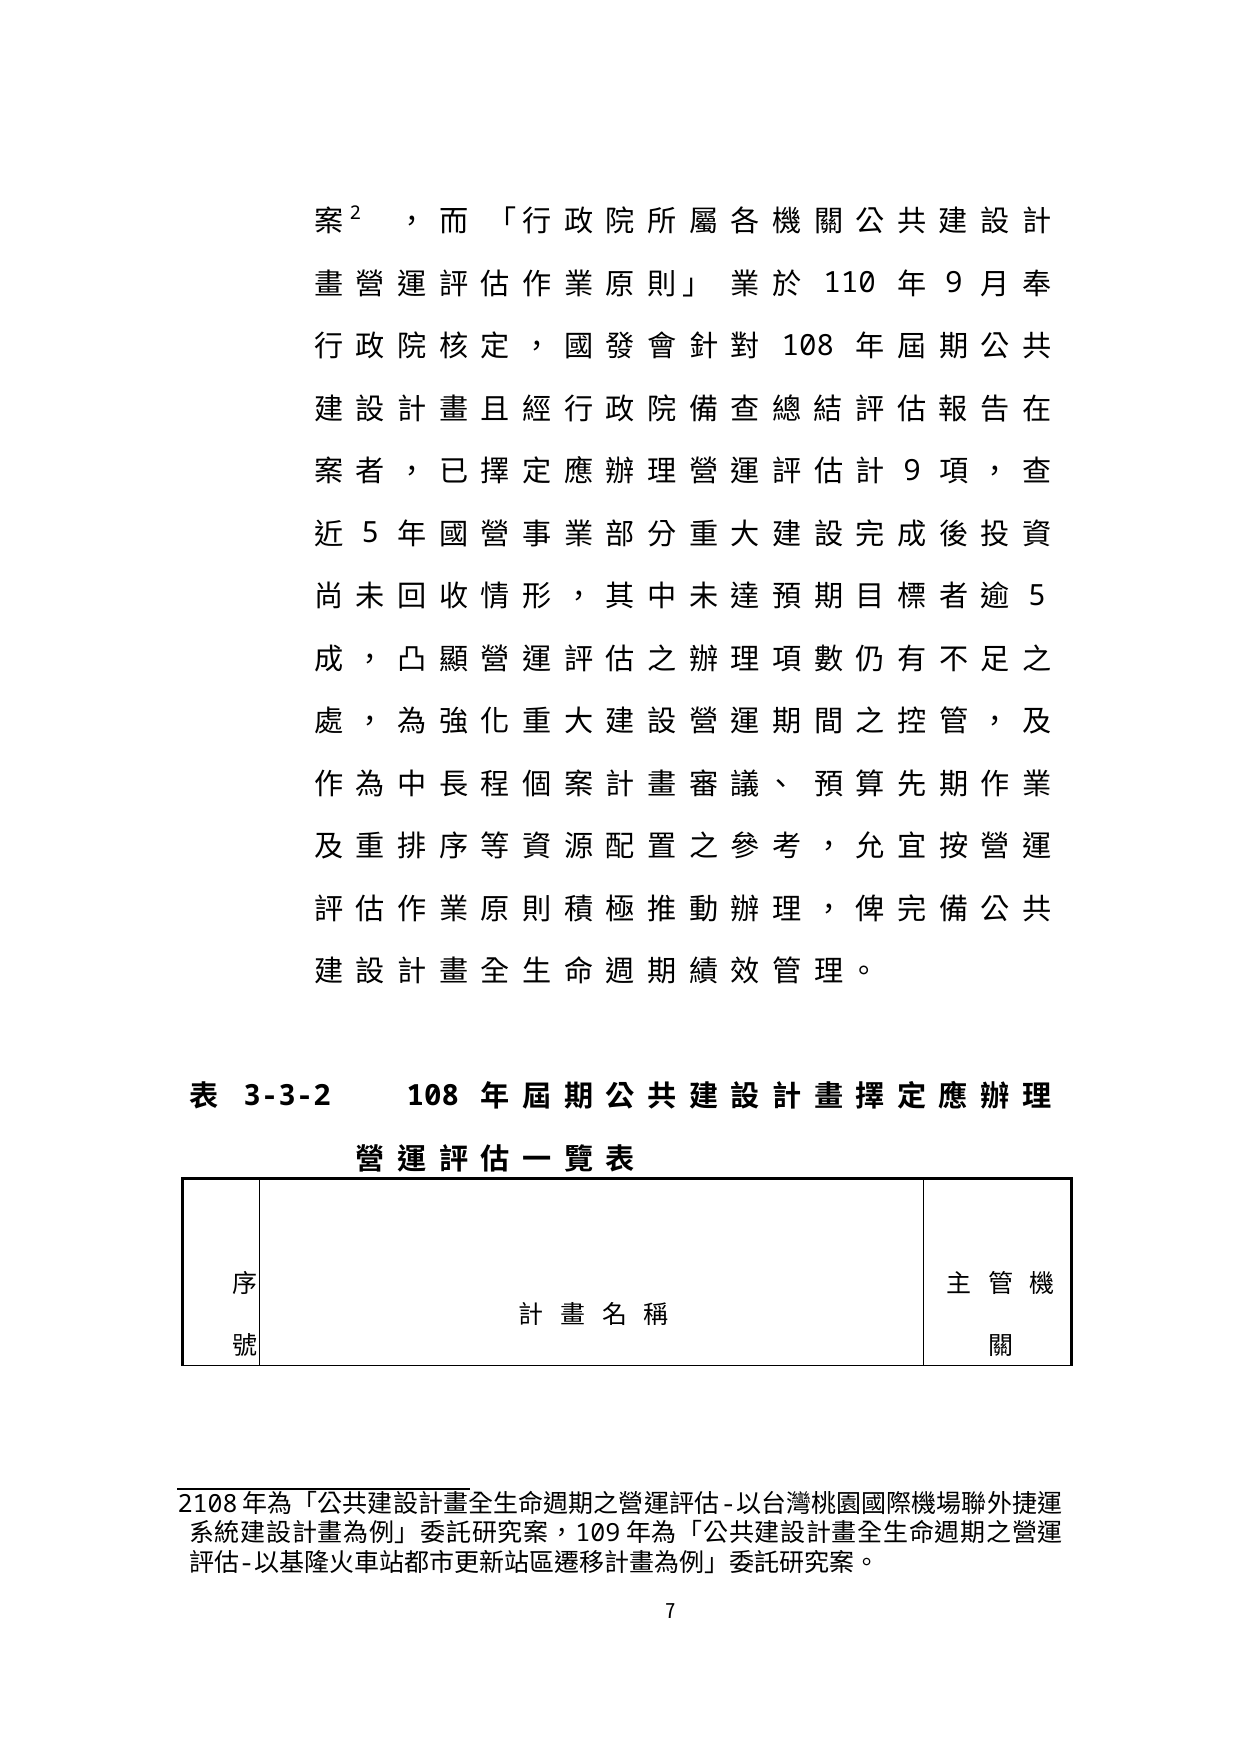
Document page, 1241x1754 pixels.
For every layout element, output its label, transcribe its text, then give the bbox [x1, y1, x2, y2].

table_header 主管機關 [924, 1180, 1070, 1365]
table_header 序號 [184, 1180, 259, 1365]
text 108年為「公共建設計畫全生命週期之營運評估-以台灣桃園國際機場聯外捷運系統建設計畫為例」委託研究案，109年為「公共建設計畫全生命週期之營運評估-以基隆火車站都市更新站區遷移計畫為例」委託研究案。 [177, 1489, 1063, 1577]
text 表3-3-2 108年屆期公共建設計畫擇定應辦理營運評估一覽表 [183, 1052, 1058, 1177]
text 國發會先前為研擬營運評估推動機制，於105至109年度挑選公共建設計畫試辦營運評估，105至107年度分別試辦10項、10項及9項計畫，108及109年度各試辦1項計畫(詳表3-3-4)，且為委託研究案，而「行政院所屬各機關公共建設計畫營運評估作業原則」業於110年9月奉行政院核定，國發會針對108年屆期公共建設計畫且經行政院備查總結評估報告在案者，已擇定應辦理營運評估計9項，查近5年國營事業部分重大建設完成後投資尚未回收情形，其中未達預期目標者逾5成，凸顯營運評估之辦理項數仍有不足之處，為強化重大建設營運期間之控管，及作為中長程個案計畫審議、預算先期作業及重排序等資源配置之參考，允宜按營運評估作業原則積極推動辦理，俾完備公共建設計畫全生命週期績效管理。 [271, 177, 1058, 990]
table_header 計畫名稱 [260, 1180, 923, 1365]
